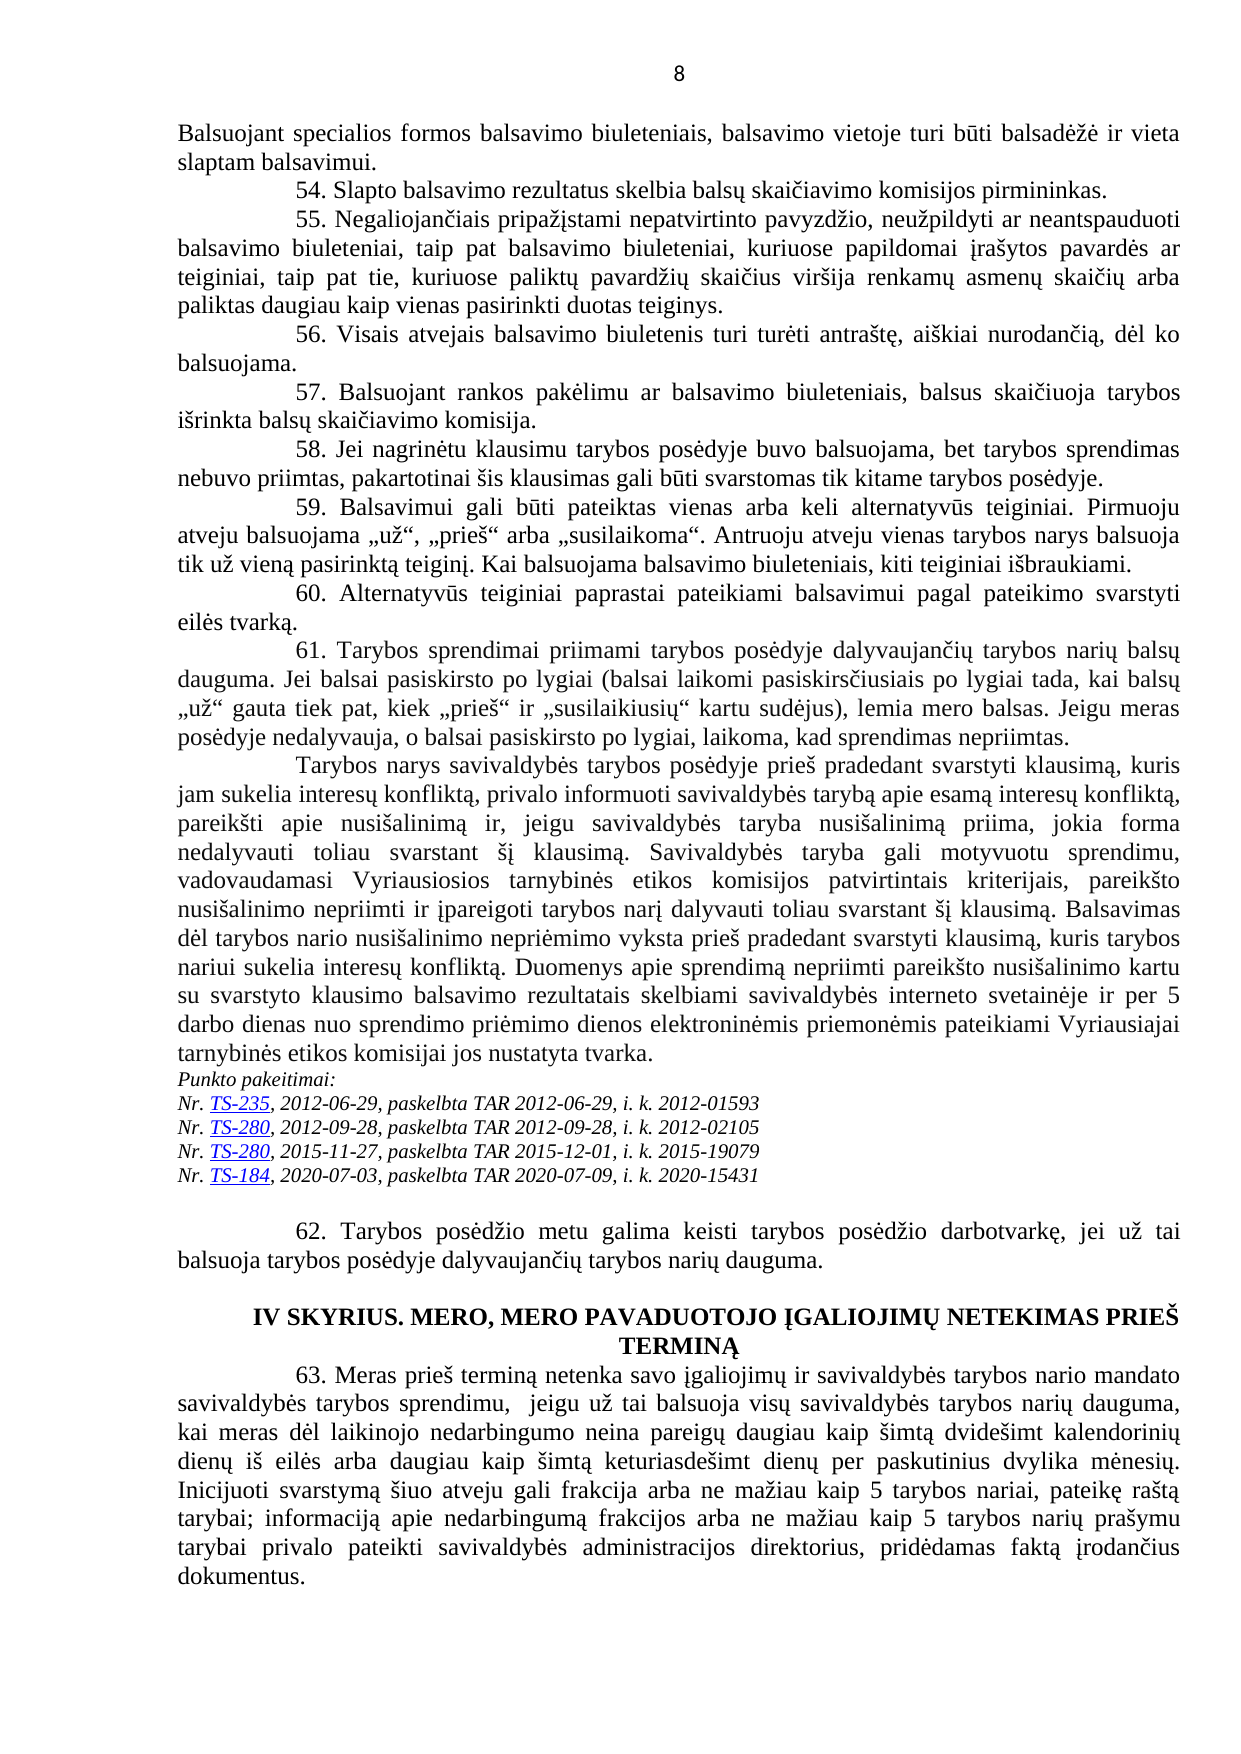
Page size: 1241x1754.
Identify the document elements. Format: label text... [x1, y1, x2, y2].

text Punkto pakeitimai: [177, 1067, 1181, 1091]
text 59. Balsavimui gali būti pateiktas vienas arba keli alternatyvūs teiginiai. Pirmuoju atveju balsuojama „už“, „prieš“ arba „susilaikoma“. Antruoju atveju vienas tarybos narys balsuoja tik už vieną pasirinktą teiginį. Kai balsuojama balsavimo biuleteniais, kiti teiginiai išbraukiami. [177, 492, 1181, 578]
text 58. Jei nagrinėtu klausimu tarybos posėdyje buvo balsuojama, bet tarybos sprendimas nebuvo priimtas, pakartotinai šis klausimas gali būti svarstomas tik kitame tarybos posėdyje. [177, 434, 1181, 492]
text 61. Tarybos sprendimai priimami tarybos posėdyje dalyvaujančių tarybos narių balsų dauguma. Jei balsai pasiskirsto po lygiai (balsai laikomi pasiskirsčiusiais po lygiai tada, kai balsų „už“ gauta tiek pat, kiek „prieš“ ir „susilaikiusių“ kartu sudėjus), lemia mero balsas. Jeigu meras posėdyje nedalyvauja, o balsai pasiskirsto po lygiai, laikoma, kad sprendimas nepriimtas. [177, 636, 1181, 751]
text 63. Meras prieš terminą netenka savo įgaliojimų ir savivaldybės tarybos nario mandato savivaldybės tarybos sprendimu, jeigu už tai balsuoja visų savivaldybės tarybos narių dauguma, kai meras dėl laikinojo nedarbingumo neina pareigų daugiau kaip šimtą dvidešimt kalendorinių dienų iš eilės arba daugiau kaip šimtą keturiasdešimt dienų per paskutinius dvylika mėnesių. Inicijuoti svarstymą šiuo atveju gali frakcija arba ne mažiau kaip 5 tarybos nariai, pateikę raštą tarybai; informaciją apie nedarbingumą frakcijos arba ne mažiau kaip 5 tarybos narių prašymu tarybai privalo pateikti savivaldybės administracijos direktorius, pridėdamas faktą įrodančius dokumentus. [177, 1360, 1181, 1590]
text 54. Slapto balsavimo rezultatus skelbia balsų skaičiavimo komisijos pirmininkas. [177, 176, 1181, 204]
text Nr. TS-280, 2015-11-27, paskelbta TAR 2015-12-01, i. k. 2015-19079 [177, 1139, 1181, 1163]
text Tarybos narys savivaldybės tarybos posėdyje prieš pradedant svarstyti klausimą, kuris jam sukelia interesų konfliktą, privalo informuoti savivaldybės tarybą apie esamą interesų konfliktą, pareikšti apie nusišalinimą ir, jeigu savivaldybės taryba nusišalinimą priima, jokia forma nedalyvauti toliau svarstant šį klausimą. Savivaldybės taryba gali motyvuotu sprendimu, vadovaudamasi Vyriausiosios tarnybinės etikos komisijos patvirtintais kriterijais, pareikšto nusišalinimo nepriimti ir įpareigoti tarybos narį dalyvauti toliau svarstant šį klausimą. Balsavimas dėl tarybos nario nusišalinimo nepriėmimo vyksta prieš pradedant svarstyti klausimą, kuris tarybos nariui sukelia interesų konfliktą. Duomenys apie sprendimą nepriimti pareikšto nusišalinimo kartu su svarstyto klausimo balsavimo rezultatais skelbiami savivaldybės interneto svetainėje ir per 5 darbo dienas nuo sprendimo priėmimo dienos elektroninėmis priemonėmis pateikiami Vyriausiajai tarnybinės etikos komisijai jos nustatyta tvarka. [177, 751, 1181, 1067]
text Nr. TS-280, 2012-09-28, paskelbta TAR 2012-09-28, i. k. 2012-02105 [177, 1115, 1181, 1139]
text Nr. TS-235, 2012-06-29, paskelbta TAR 2012-06-29, i. k. 2012-01593 [177, 1091, 1181, 1115]
text 55. Negaliojančiais pripažįstami nepatvirtinto pavyzdžio, neužpildyti ar neantspauduoti balsavimo biuleteniai, taip pat balsavimo biuleteniai, kuriuose papildomai įrašytos pavardės ar teiginiai, taip pat tie, kuriuose paliktų pavardžių skaičius viršija renkamų asmenų skaičių arba paliktas daugiau kaip vienas pasirinkti duotas teiginys. [177, 204, 1181, 319]
text Balsuojant specialios formos balsavimo biuleteniais, balsavimo vietoje turi būti balsadėžė ir vieta slaptam balsavimui. [177, 118, 1181, 176]
text IV SKYRIUS. MERO, MERO PAVADUOTOJO ĮGALIOJIMŲ NETEKIMAS PRIEŠ TERMINĄ [177, 1302, 1181, 1360]
text 60. Alternatyvūs teiginiai paprastai pateikiami balsavimui pagal pateikimo svarstyti eilės tvarką. [177, 578, 1181, 636]
text 56. Visais atvejais balsavimo biuletenis turi turėti antraštę, aiškiai nurodančią, dėl ko balsuojama. [177, 319, 1181, 377]
text Nr. TS-184, 2020-07-03, paskelbta TAR 2020-07-09, i. k. 2020-15431 [177, 1163, 1181, 1187]
text 62. Tarybos posėdžio metu galima keisti tarybos posėdžio darbotvarkę, jei už tai balsuoja tarybos posėdyje dalyvaujančių tarybos narių dauguma. [177, 1216, 1181, 1273]
text 57. Balsuojant rankos pakėlimu ar balsavimo biuleteniais, balsus skaičiuoja tarybos išrinkta balsų skaičiavimo komisija. [177, 377, 1181, 434]
